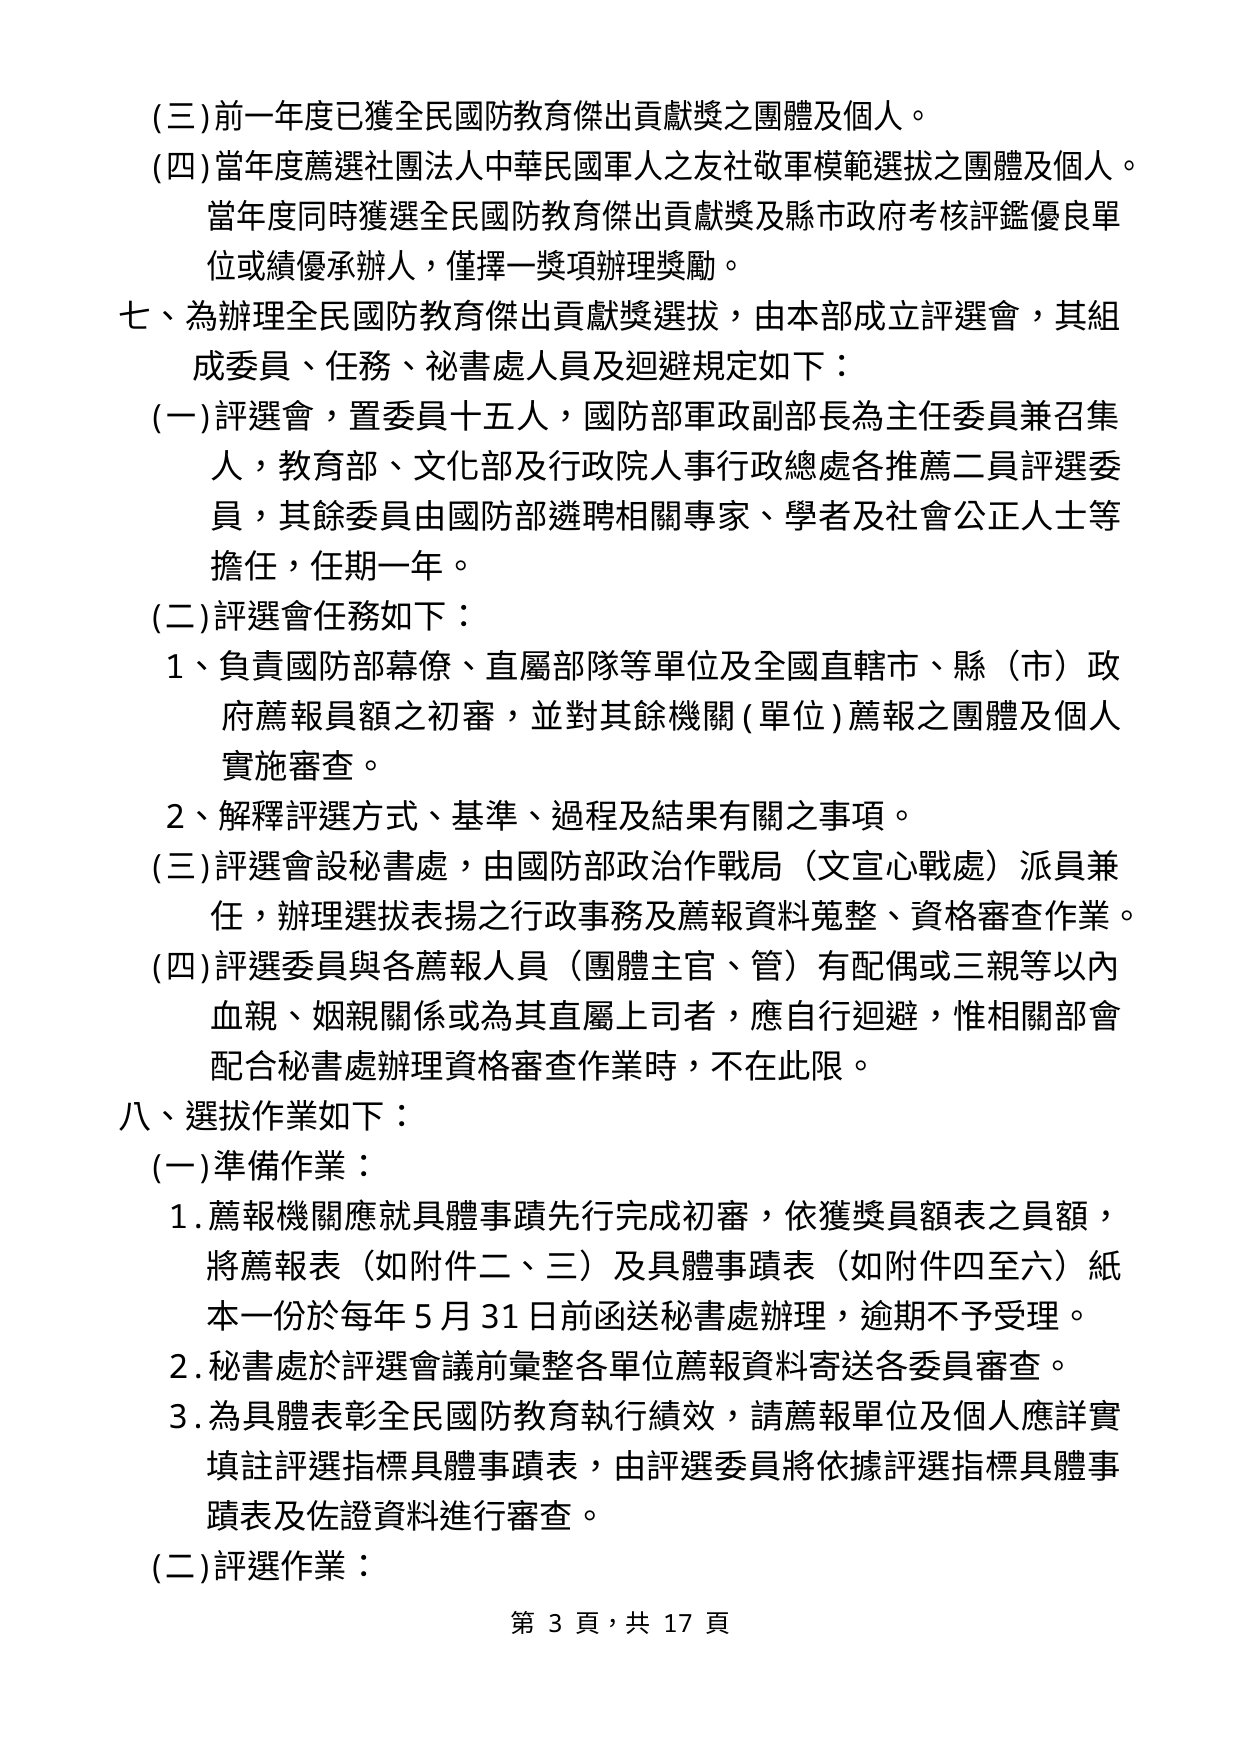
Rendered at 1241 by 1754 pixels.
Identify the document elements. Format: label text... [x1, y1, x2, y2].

text (二)評選作業： [118, 1539, 1122, 1589]
text (三)評選會設秘書處，由國防部政治作戰局（文宣心戰處）派員兼任，辦理選拔表揚之行政事務及薦報資料蒐整、資格審查作業。 [148, 839, 1122, 939]
text 1.薦報機關應就具體事蹟先行完成初審，依獲獎員額表之員額，將薦報表（如附件二、三）及具體事蹟表（如附件四至六）紙本一份於每年5月31日前函送秘書處辦理，逾期不予受理。 [168, 1189, 1122, 1339]
text (二)評選會任務如下： [147, 589, 1122, 639]
text (四)當年度薦選社團法人中華民國軍人之友社敬軍模範選拔之團體及個人。 [148, 139, 1122, 189]
text 2、解釋評選方式、基準、過程及結果有關之事項。 [118, 789, 1122, 839]
text 當年度同時獲選全民國防教育傑出貢獻獎及縣市政府考核評鑑優良單位或績優承辦人，僅擇一獎項辦理獎勵。 [206, 189, 1122, 289]
text 七、為辦理全民國防教育傑出貢獻獎選拔，由本部成立評選會，其組成委員、任務、祕書處人員及迴避規定如下： [118, 289, 1122, 389]
text (一)評選會，置委員十五人，國防部軍政副部長為主任委員兼召集人，教育部、文化部及行政院人事行政總處各推薦二員評選委員，其餘委員由國防部遴聘相關專家、學者及社會公正人士等擔任，任期一年。 [148, 389, 1122, 589]
text 八、選拔作業如下： [118, 1089, 1122, 1139]
text (四)評選委員與各薦報人員（團體主官、管）有配偶或三親等以內血親、姻親關係或為其直屬上司者，應自行迴避，惟相關部會配合秘書處辦理資格審查作業時，不在此限。 [148, 939, 1122, 1089]
text 3.為具體表彰全民國防教育執行績效，請薦報單位及個人應詳實填註評選指標具體事蹟表，由評選委員將依據評選指標具體事蹟表及佐證資料進行審查。 [168, 1389, 1122, 1539]
text 2.秘書處於評選會議前彙整各單位薦報資料寄送各委員審查。 [168, 1339, 1122, 1389]
text (一)準備作業： [148, 1139, 1122, 1189]
text 1、負責國防部幕僚、直屬部隊等單位及全國直轄市、縣（市）政府薦報員額之初審，並對其餘機關(單位)薦報之團體及個人實施審查。 [164, 639, 1122, 789]
text (三)前一年度已獲全民國防教育傑出貢獻獎之團體及個人。 [148, 89, 1122, 139]
